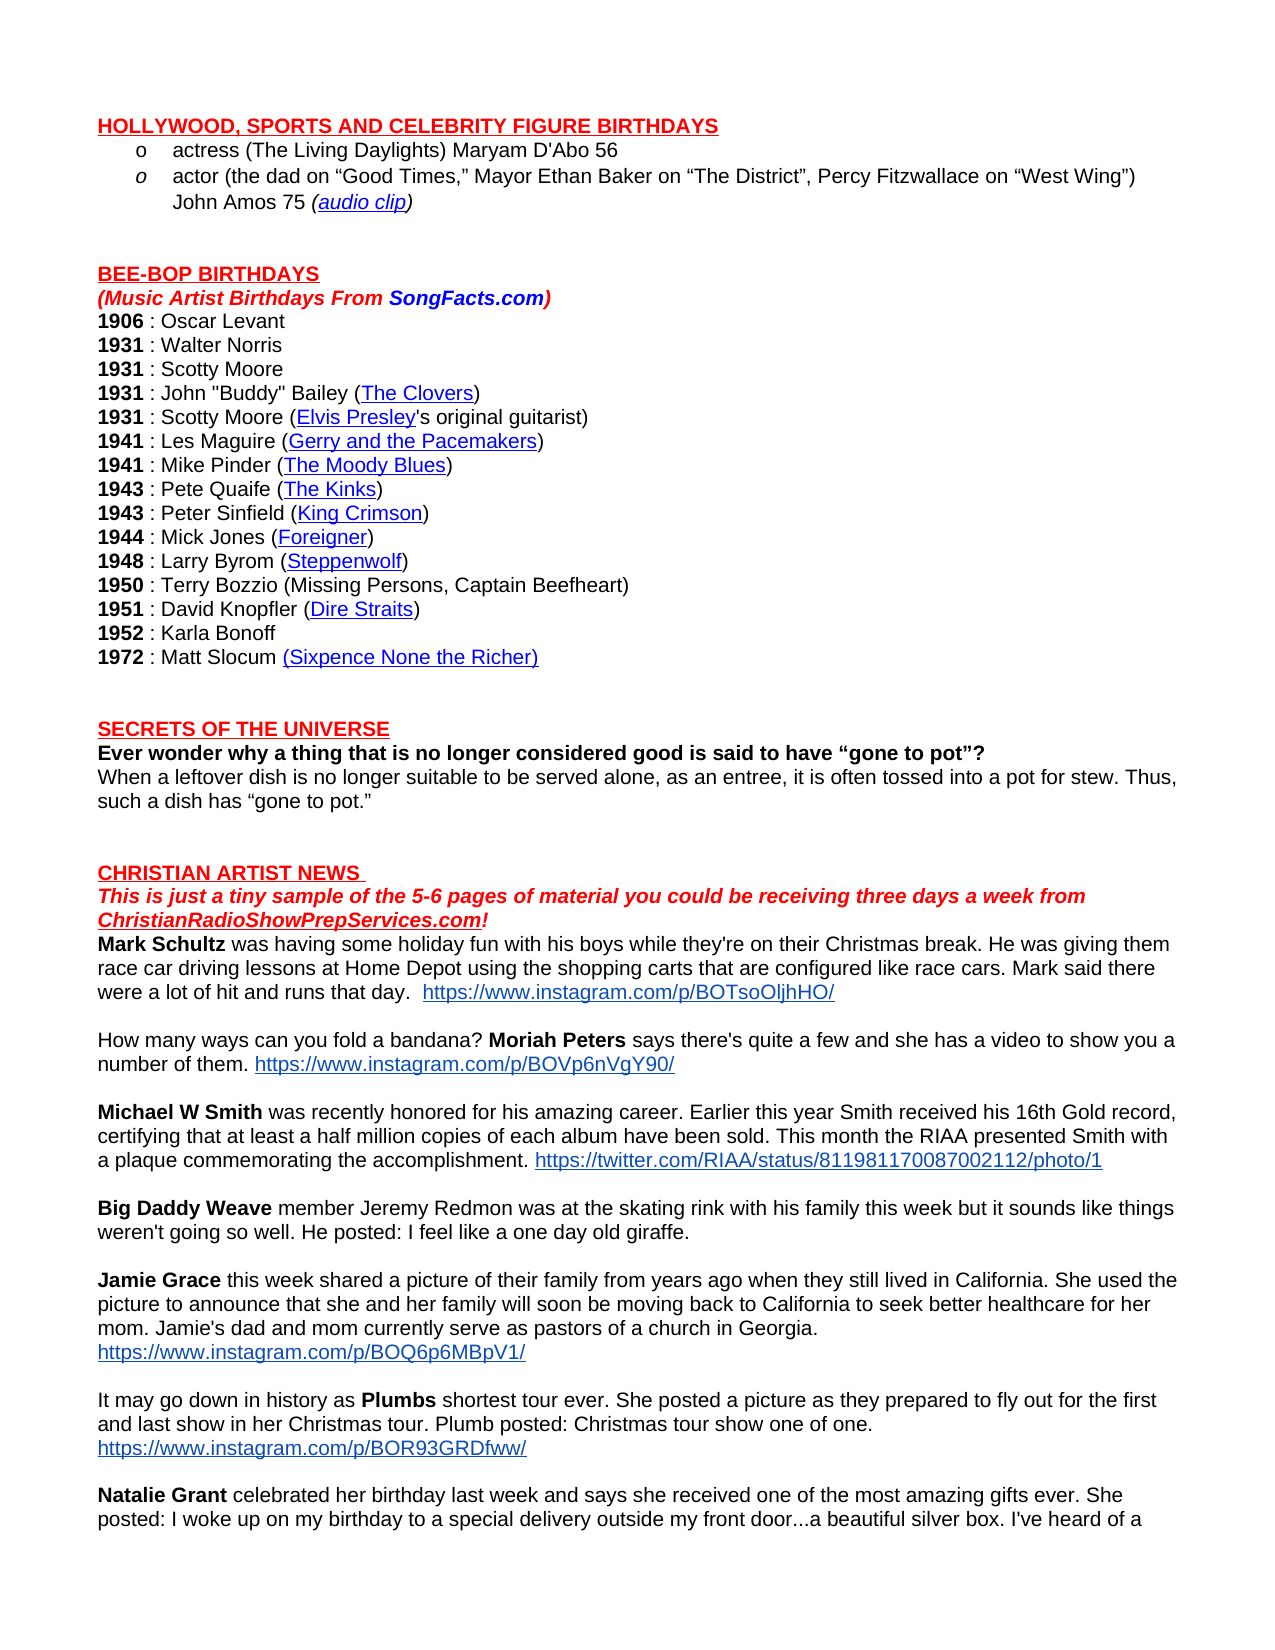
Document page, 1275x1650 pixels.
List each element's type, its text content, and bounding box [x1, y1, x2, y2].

list actress (The Living Daylights) Maryam D'Abo 56 [135, 138, 1185, 164]
text Michael W Smith was recently honored for his amazing career. Earlier this year Smith received his 16th Gold record, certifying that at least a half million copies of each album have been sold. This month the RIAA presented Smith with a plaque commemorating the accomplishment. https://twitter.com/RIAA/status/811981170087002112/photo/1 [97, 1100, 1185, 1172]
text It may go down in history as Plumbs shortest tour ever. She posted a picture as they prepared to fly out for the first and last show in her Christmas tour. Plumb posted: Christmas tour show one of one. https://www.instagram.com/p/BOR93GRDfww/ [97, 1387, 1185, 1459]
text 1944 : Mick Jones (Foreigner) [97, 525, 1185, 549]
text This is just a tiny sample of the 5-6 pages of material you could be receiving three days a week from ChristianRadioShowPrepServices.com! [97, 884, 1185, 932]
text 1941 : Les Maguire (Gerry and the Pacemakers) [97, 429, 1185, 453]
text BEE-BOP BIRTHDAYS [97, 261, 1185, 285]
text 1948 : Larry Byrom (Steppenwolf) [97, 549, 1185, 573]
text 1931 : John "Buddy" Bailey (The Clovers) [97, 381, 1185, 405]
text CHRISTIAN ARTIST NEWS [97, 860, 1185, 884]
text 1931 : Scotty Moore (Elvis Presley's original guitarist) [97, 405, 1185, 429]
text 1943 : Pete Quaife (The Kinks) [97, 477, 1185, 501]
text 1931 : Scotty Moore [97, 357, 1185, 381]
text 1951 : David Knopfler (Dire Straits) [97, 597, 1185, 621]
text 1906 : Oscar Levant [97, 309, 1185, 333]
text 1950 : Terry Bozzio (Missing Persons, Captain Beefheart) [97, 573, 1185, 597]
text Jamie Grace this week shared a picture of their family from years ago when they still lived in California. She used the picture to announce that she and her family will soon be moving back to California to seek better healthcare for her mom. Jamie's dad and mom currently serve as pastors of a church in Georgia. https://www.instagram.com/p/BOQ6p6MBpV1/ [97, 1268, 1185, 1363]
text Natalie Grant celebrated her birthday last week and says she received one of the most amazing gifts ever. She posted: I woke up on my birthday to a special delivery outside my front door...a beautiful silver box. I've heard of a [97, 1483, 1185, 1531]
text 1972 : Matt Slocum (Sixpence None the Richer) [97, 645, 1185, 669]
text When a leftover dish is no longer suitable to be served alone, as an entree, it is often tossed into a pot for stew. Thus, such a dish has “gone to pot.” [97, 764, 1185, 812]
text 1952 : Karla Bonoff [97, 621, 1185, 645]
text Big Daddy Weave member Jeremy Redmon was at the skating rink with his family this week but it sounds like things weren't going so well. He posted: I feel like a one day old giraffe. [97, 1196, 1185, 1244]
text HOLLYWOOD, SPORTS AND CELEBRITY FIGURE BIRTHDAYS [97, 114, 1185, 138]
list actor (the dad on “Good Times,” Mayor Ethan Baker on “The District”, Percy Fitzwallace on “West Wing”) John Amos 75 (audio clip) [135, 164, 1185, 213]
text Mark Schultz was having some holiday fun with his boys while they're on their Christmas break. He was giving them race car driving lessons at Home Depot using the shopping carts that are configured like race cars. Mark said there were a lot of hit and runs that day. https://www.instagram.com/p/BOTsoOljhHO/ [97, 932, 1185, 1004]
text SECRETS OF THE UNIVERSE [97, 717, 1185, 741]
text (Music Artist Birthdays From SongFacts.com) [97, 285, 1185, 309]
text 1943 : Peter Sinfield (King Crimson) [97, 501, 1185, 525]
text 1931 : Walter Norris [97, 333, 1185, 357]
text Ever wonder why a thing that is no longer considered good is said to have “gone to pot”? [97, 741, 1185, 764]
text 1941 : Mike Pinder (The Moody Blues) [97, 453, 1185, 477]
text How many ways can you fold a bandana? Moriah Peters says there's quite a few and she has a video to show you a number of them. https://www.instagram.com/p/BOVp6nVgY90/ [97, 1028, 1185, 1076]
